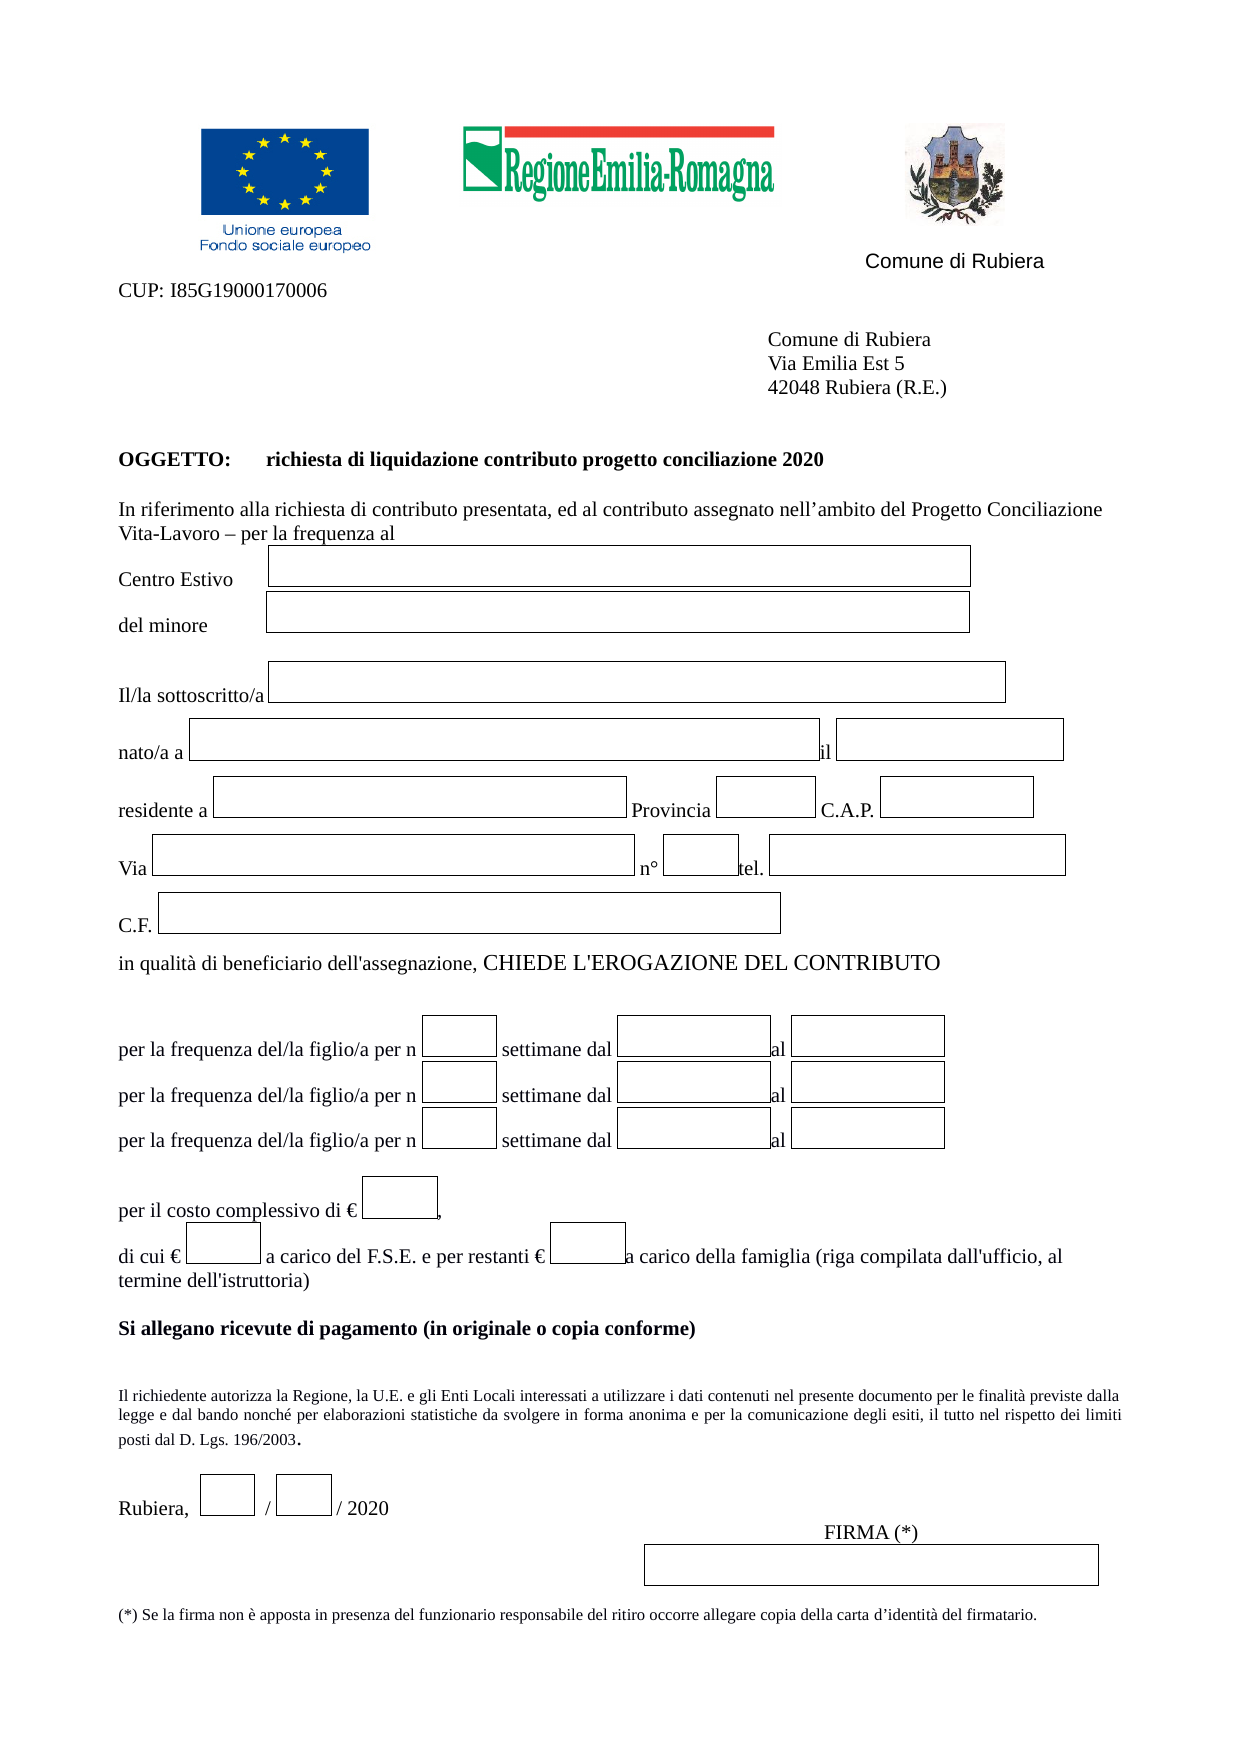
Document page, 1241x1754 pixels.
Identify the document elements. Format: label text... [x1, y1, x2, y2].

text Via n° tel. [118, 834, 1122, 880]
table_header Comune di Rubiera [788, 118, 1122, 278]
picture [170, 123, 401, 254]
text Centro Estivo [118, 545, 1122, 591]
table_header [118, 118, 453, 278]
text residente a Provincia C.A.P. [118, 776, 1122, 822]
text per la frequenza del/la figlio/a per n settimane dal al [118, 1061, 1122, 1107]
text per la frequenza del/la figlio/a per n settimane dal al [118, 1107, 1122, 1152]
text per il costo complessivo di € , [118, 1176, 1122, 1222]
picture [904, 123, 1005, 226]
text Si allegano ricevute di pagamento (in originale o copia conforme) [118, 1316, 1122, 1340]
text nato/a a il [118, 718, 1122, 764]
table_header [453, 118, 787, 278]
text per la frequenza del/la figlio/a per n settimane dal al [118, 1015, 1122, 1061]
text In riferimento alla richiesta di contributo presentata, ed al contributo assegnato nell’ambito del Progetto Conciliazione Vita-Lavoro – per la frequenza al [118, 497, 1122, 545]
text Comune di Rubiera [768, 326, 1122, 351]
text in qualità di beneficiario dell'assegnazione, CHIEDE l'erogazione del contributo [118, 949, 1122, 976]
text FIRMA (*) [620, 1520, 1122, 1544]
text C.F. [118, 892, 1122, 937]
text CUP: I85G19000170006 [118, 278, 1122, 302]
text Il richiedente autorizza la Regione, la U.E. e gli Enti Locali interessati a utilizzare i dati contenuti nel presente documento per le finalità previste dalla legge e dal bando nonché per elaborazioni statistiche da svolgere in forma anonima e per la comunicazione degli esiti, il tutto nel rispetto dei limiti posti dal D. Lgs. 196/2003. [118, 1386, 1122, 1450]
text OGGETTO: richiesta di liquidazione contributo progetto conciliazione 2020 [118, 447, 1122, 471]
text di cui € a carico del F.S.E. e per restanti € a carico della famiglia (riga compilata dall'ufficio, al termine dell'istruttoria) [118, 1222, 1122, 1292]
text Via Emilia Est 5 [768, 351, 1122, 374]
text del minore [118, 591, 1122, 637]
text 42048 Rubiera (R.E.) [768, 374, 1122, 399]
text Il/la sottoscritto/a [118, 661, 1122, 707]
text Rubiera, / / 2020 [118, 1474, 1122, 1520]
text (*) Se la firma non è apposta in presenza del funzionario responsabile del ritiro occorre allegare copia della carta d’identità del firmatario. [118, 1604, 1122, 1624]
